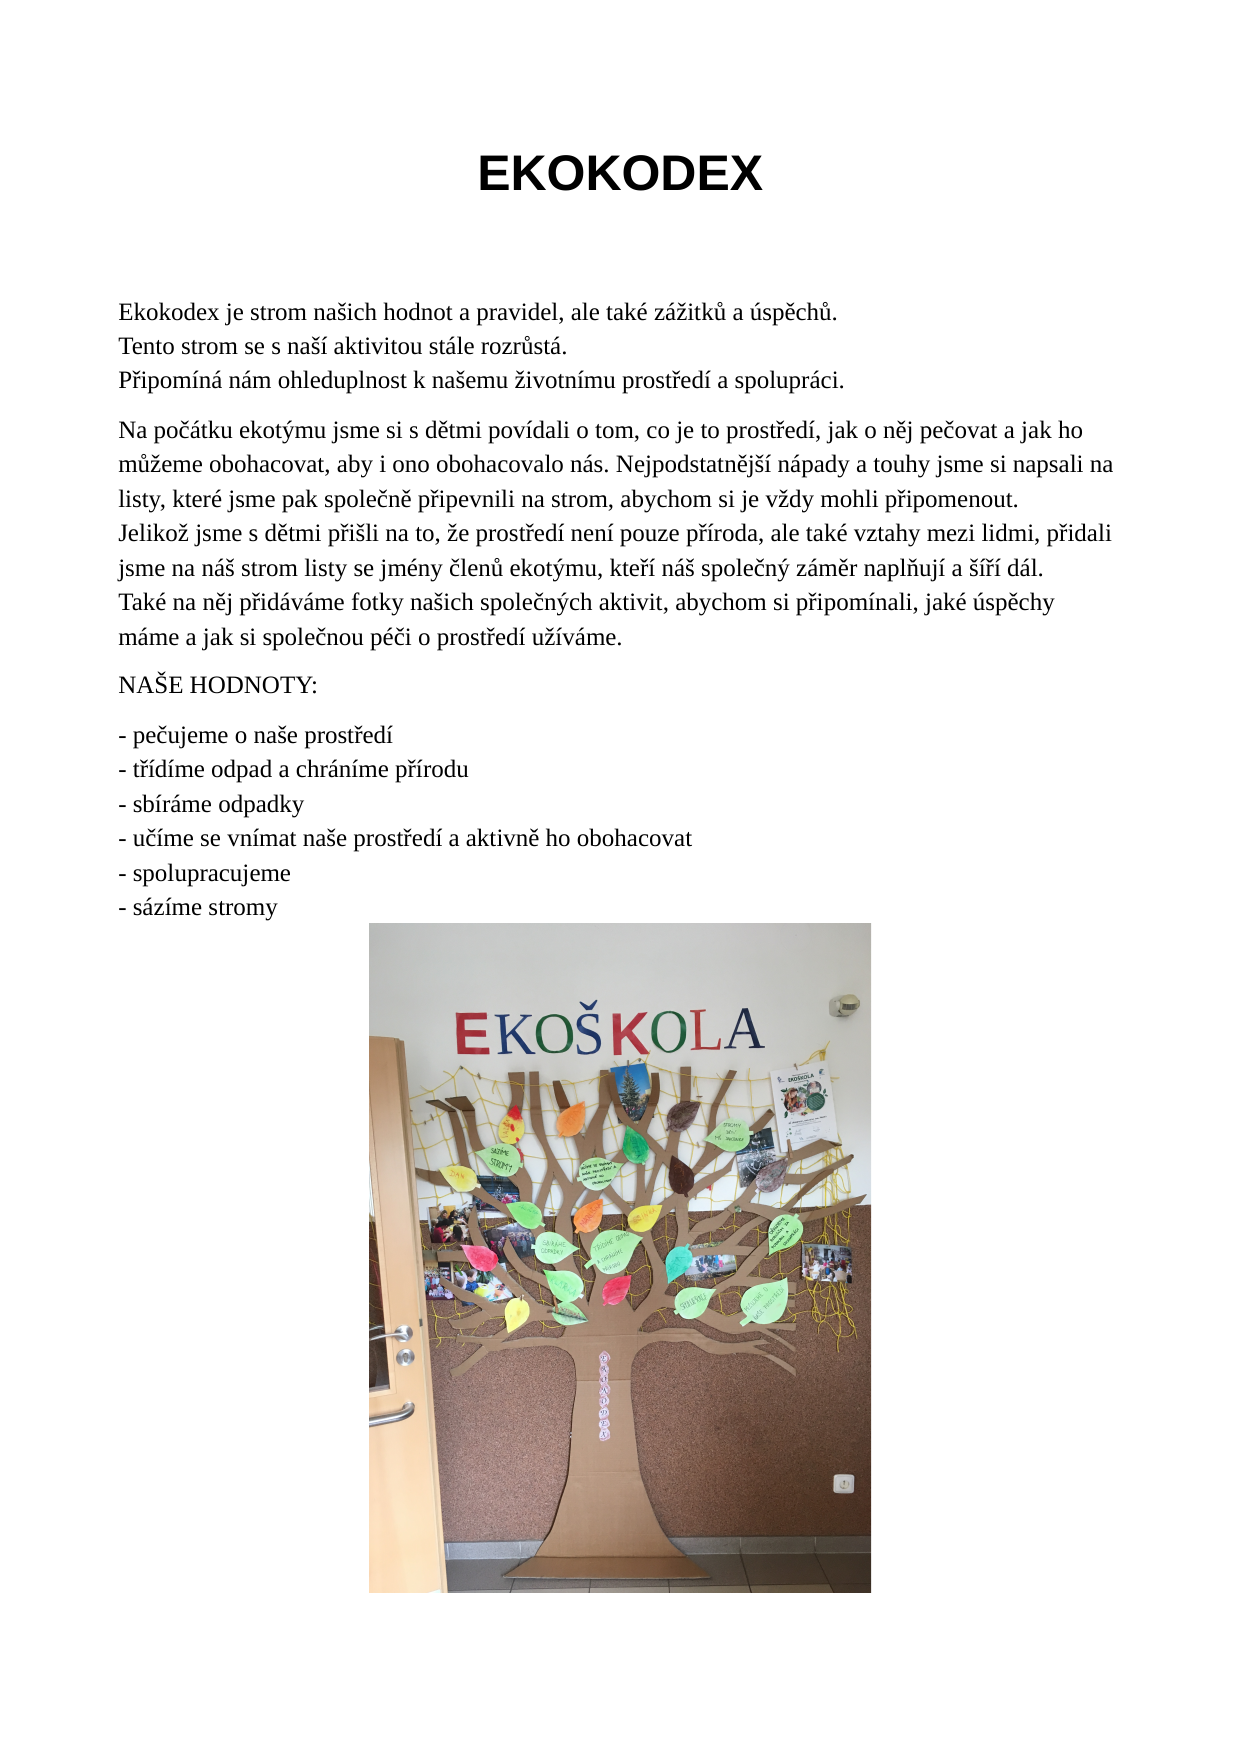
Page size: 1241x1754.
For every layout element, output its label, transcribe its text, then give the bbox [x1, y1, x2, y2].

text Na počátku ekotýmu jsme si s dětmi povídali o tom, co je to prostředí, jak o něj pečovat a jak ho můžeme obohacovat, aby i ono obohacovalo nás. Nejpodstatnější nápady a touhy jsme si napsali na listy, které jsme pak společně připevnili na strom, abychom si je vždy mohli připomenout. Jelikož jsme s dětmi přišli na to, že prostředí není pouze příroda, ale také vztahy mezi lidmi, přidali jsme na náš strom listy se jmény členů ekotýmu, kteří náš společný záměr naplňují a šíří dál. Také na něj přidáváme fotky našich společných aktivit, abychom si připomínali, jaké úspěchy máme a jak si společnou péči o prostředí užíváme. [118, 415, 1122, 650]
text NAŠE HODNOTY: [118, 671, 1122, 699]
text Ekokodex je strom našich hodnot a pravidel, ale také zážitků a úspěchů. Tento strom se s naší aktivitou stále rozrůstá. Připomíná nám ohleduplnost k našemu životnímu prostředí a spolupráci. [118, 297, 1122, 394]
title EKOKODEX [118, 143, 1122, 201]
text - pečujeme o naše prostředí - třídíme odpad a chráníme přírodu - sbíráme odpadky - učíme se vnímat naše prostředí a aktivně ho obohacovat - spolupracujeme - sázíme stromy [118, 720, 1122, 921]
picture [369, 923, 872, 1593]
